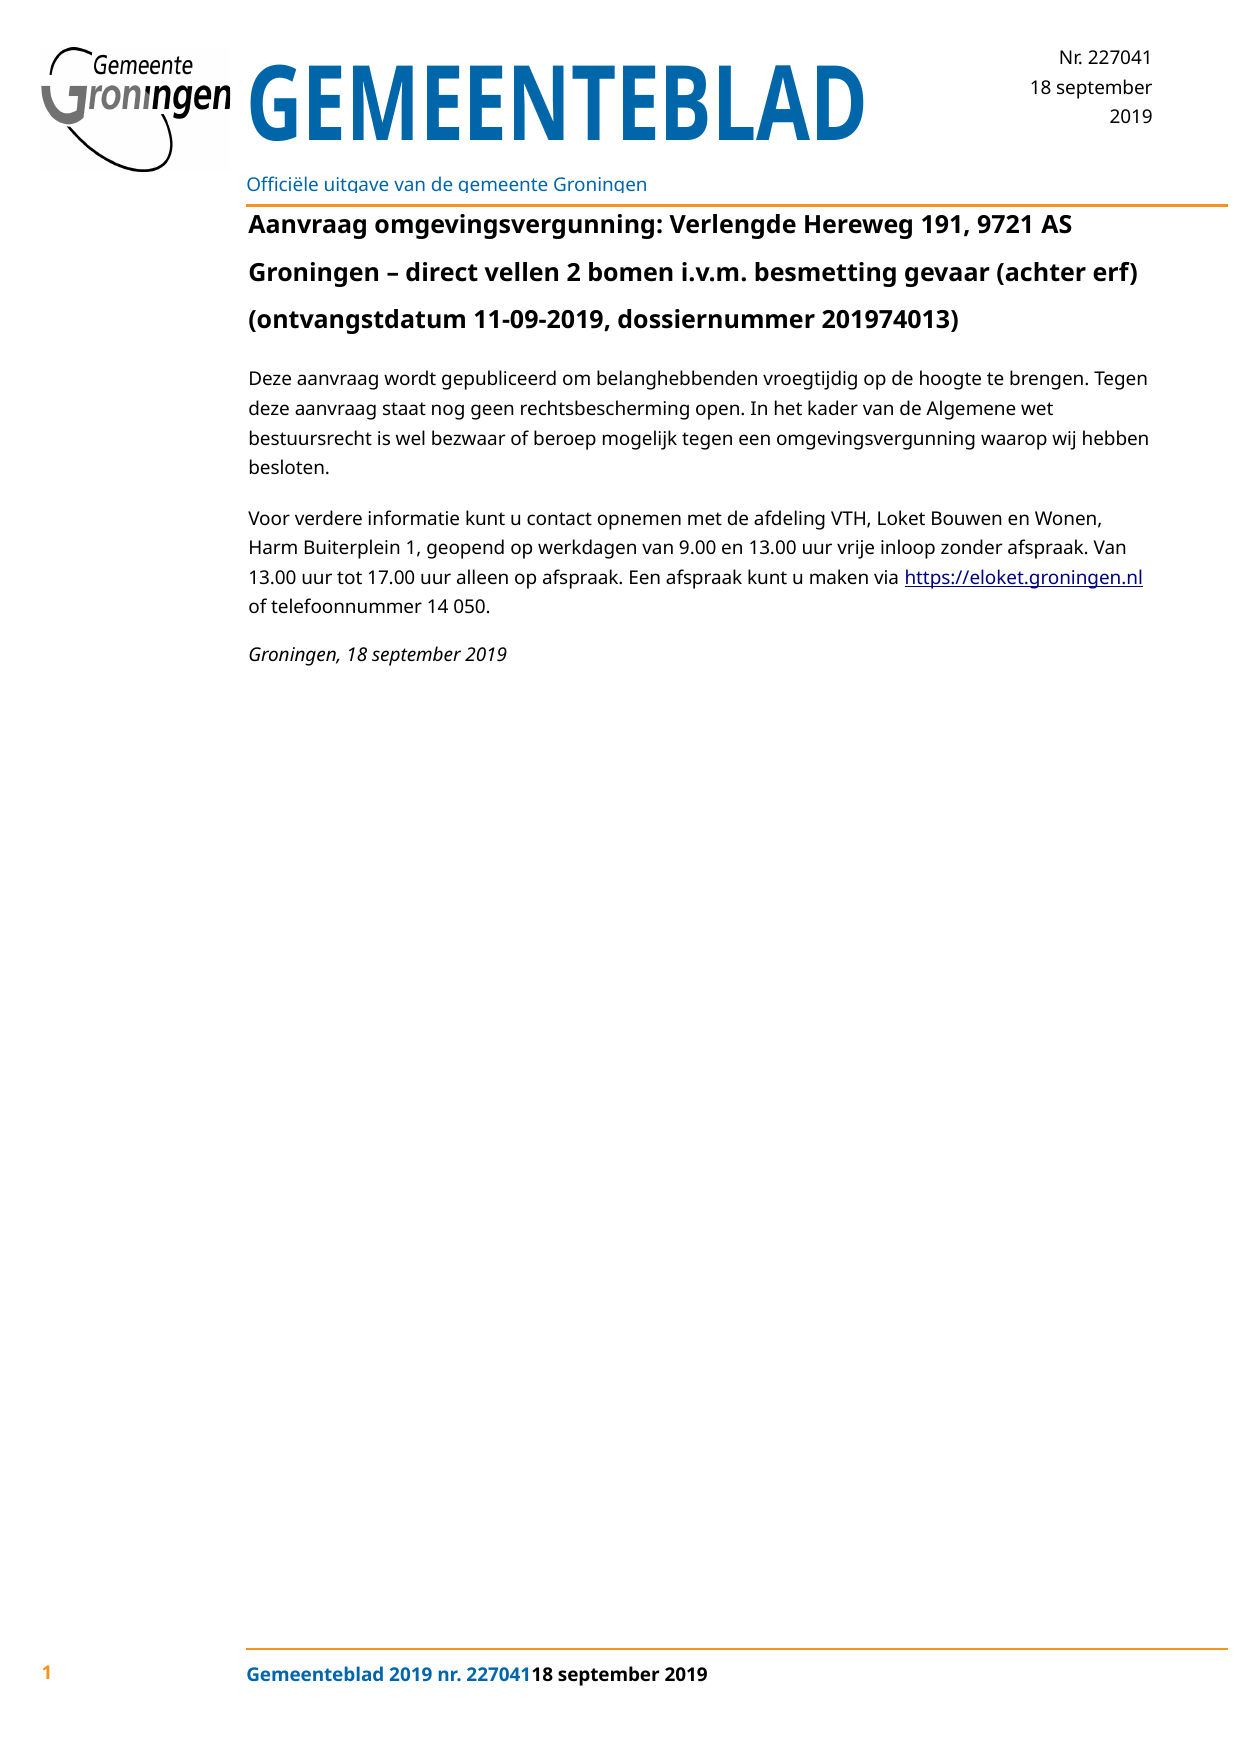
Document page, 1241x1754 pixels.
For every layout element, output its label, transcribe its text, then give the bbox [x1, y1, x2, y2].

text Aanvraag omgevingsvergunning: Verlengde Hereweg 191, 9721 AS Groningen – direct vellen 2 bomen i.v.m. besmetting gevaar (achter erf) (ontvangstdatum 11-09-2019, dossiernummer 201974013) [248, 207, 1152, 336]
text Deze aanvraag wordt gepubliceerd om belanghebbenden vroegtijdig op de hoogte te brengen. Tegen deze aanvraag staat nog geen rechtsbescherming open. In het kader van de Algemene wet bestuursrecht is wel bezwaar of beroep mogelijk tegen een omgevingsvergunning waarop wij hebben besloten. [248, 366, 1152, 480]
text Voor verdere informatie kunt u contact opnemen met de afdeling VTH, Loket Bouwen en Wonen, Harm Buiterplein 1, geopend op werkdagen van 9.00 en 13.00 uur vrije inloop zonder afspraak. Van 13.00 uur tot 17.00 uur alleen op afspraak. Een afspraak kunt u maken via https://eloket.groningen.nl of telefoonnummer 14 050. [248, 505, 1152, 619]
text Groningen, 18 september 2019 [248, 641, 1152, 667]
picture [41, 47, 231, 172]
